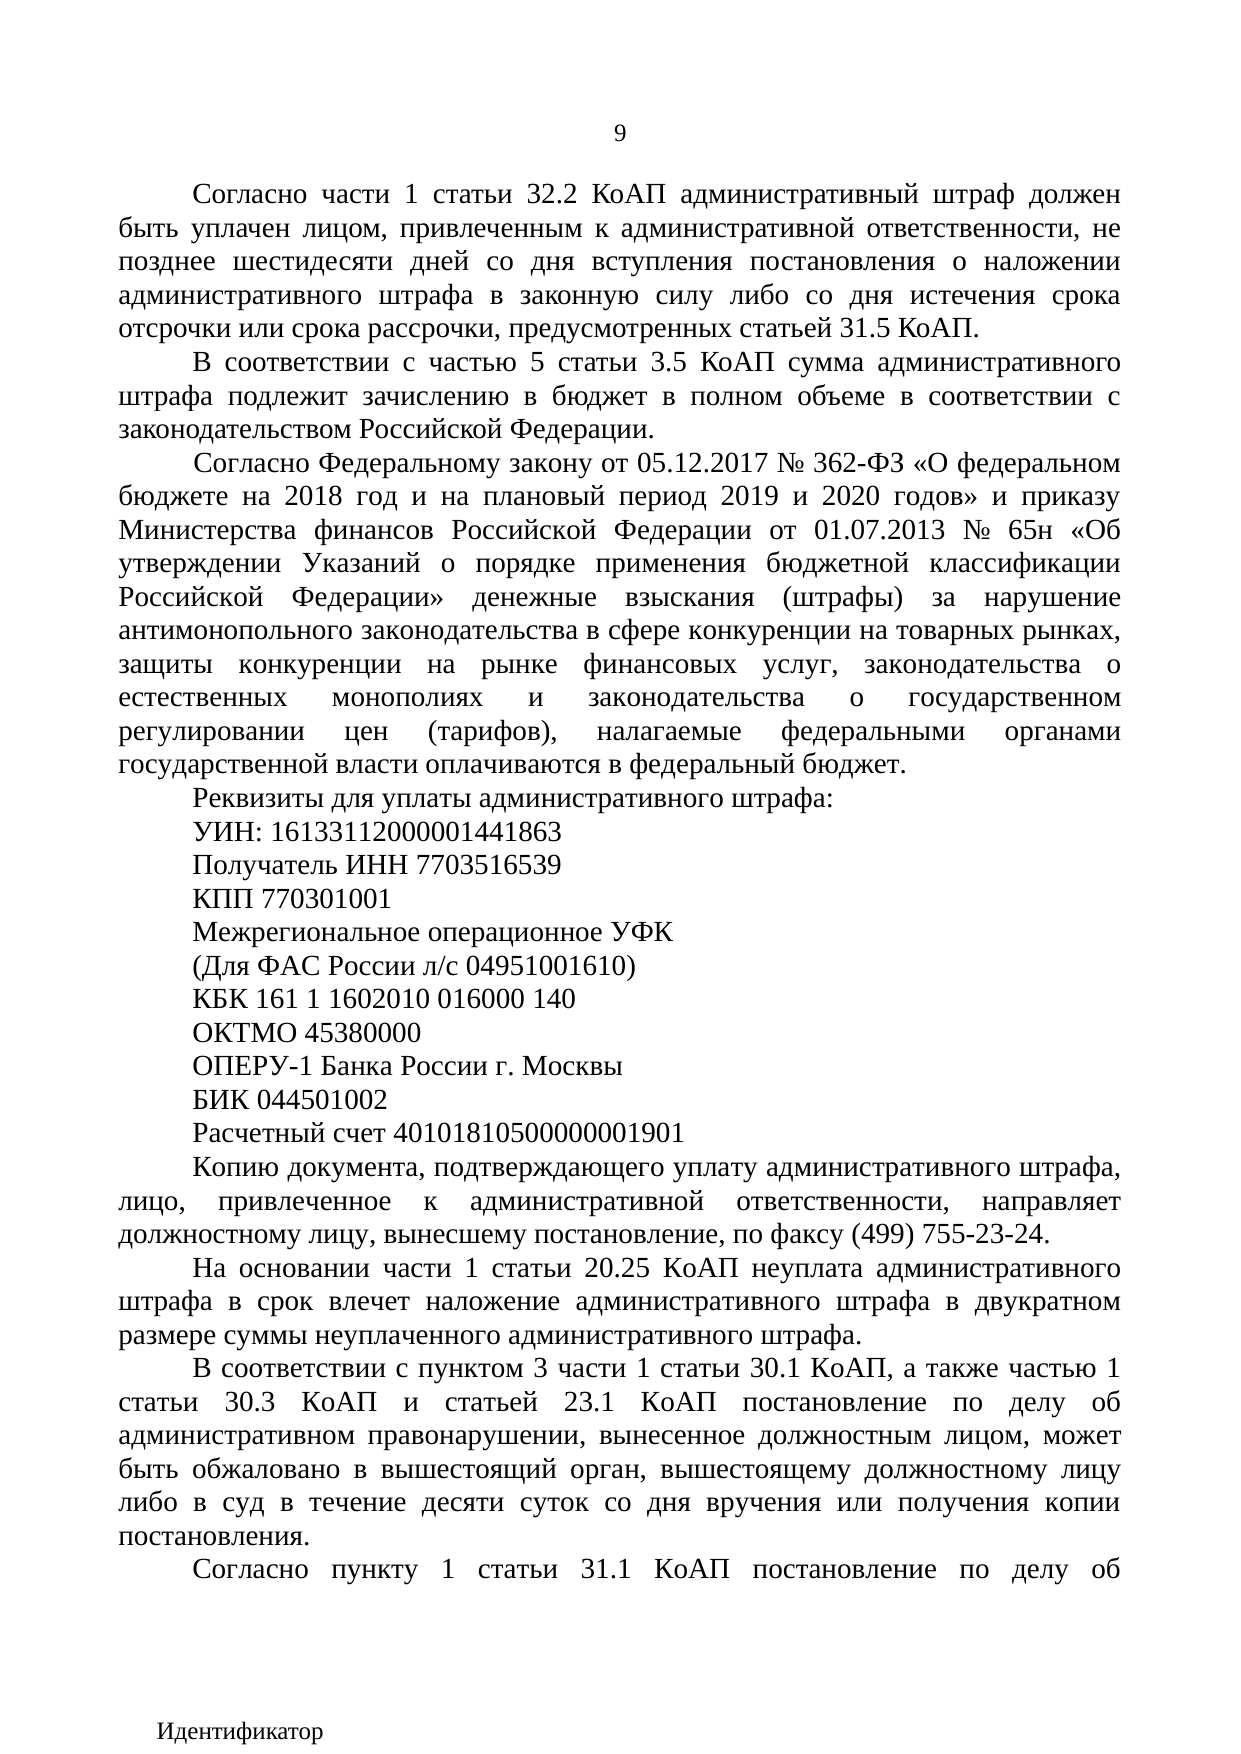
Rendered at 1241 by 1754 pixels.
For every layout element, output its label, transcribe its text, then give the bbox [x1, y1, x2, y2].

text Получатель ИНН 7703516539 [118, 847, 1122, 881]
text ОКТМО 45380000 [118, 1015, 1122, 1048]
text Согласно Федеральному закону от 05.12.2017 № 362-ФЗ «О федеральном бюджете на 2018 год и на плановый период 2019 и 2020 годов» и приказу Министерства финансов Российской Федерации от 01.07.2013 № 65н «Об утверждении Указаний о порядке применения бюджетной классификации Российской Федерации» денежные взыскания (штрафы) за нарушение антимонопольного законодательства в сфере конкуренции на товарных рынках, защиты конкуренции на рынке финансовых услуг, законодательства о естественных монополиях и законодательства о государственном регулировании цен (тарифов), налагаемые федеральными органами государственной власти оплачиваются в федеральный бюджет. [118, 445, 1122, 780]
text (Для ФАС России л/с 04951001610) [118, 948, 1122, 981]
text БИК 044501002 [118, 1082, 1122, 1116]
text В соответствии с частью 5 статьи 3.5 КоАП сумма административного штрафа подлежит зачислению в бюджет в полном объеме в соответствии с законодательством Российской Федерации. [118, 344, 1122, 445]
text УИН: 16133112000001441863 [118, 814, 1122, 847]
text Реквизиты для уплаты административного штрафа: [118, 780, 1122, 814]
text Межрегиональное операционное УФК [118, 914, 1122, 948]
text Согласно части 1 статьи 32.2 КоАП административный штраф должен быть уплачен лицом, привлеченным к административной ответственности, не позднее шестидесяти дней со дня вступления постановления о наложении административного штрафа в законную силу либо со дня истечения срока отсрочки или срока рассрочки, предусмотренных статьей 31.5 КоАП. [118, 176, 1122, 344]
text Согласно пункту 1 статьи 31.1 КоАП постановление по делу об [118, 1552, 1122, 1585]
text Копию документа, подтверждающего уплату административного штрафа, лицо, привлеченное к административной ответственности, направляет должностному лицу, вынесшему постановление, по факсу (499) 755-23-24. [118, 1149, 1122, 1250]
text Расчетный счет 40101810500000001901 [118, 1116, 1122, 1149]
text КПП 770301001 [118, 881, 1122, 914]
text В соответствии с пунктом 3 части 1 статьи 30.1 КоАП, а также частью 1 статьи 30.3 КоАП и статьей 23.1 КоАП постановление по делу об административном правонарушении, вынесенное должностным лицом, может быть обжаловано в вышестоящий орган, вышестоящему должностному лицу либо в суд в течение десяти суток со дня вручения или получения копии постановления. [118, 1350, 1122, 1552]
text ОПЕРУ-1 Банка России г. Москвы [118, 1048, 1122, 1082]
text КБК 161 1 1602010 016000 140 [118, 981, 1122, 1015]
text На основании части 1 статьи 20.25 КоАП неуплата административного штрафа в срок влечет наложение административного штрафа в двукратном размере суммы неуплаченного административного штрафа. [118, 1250, 1122, 1350]
